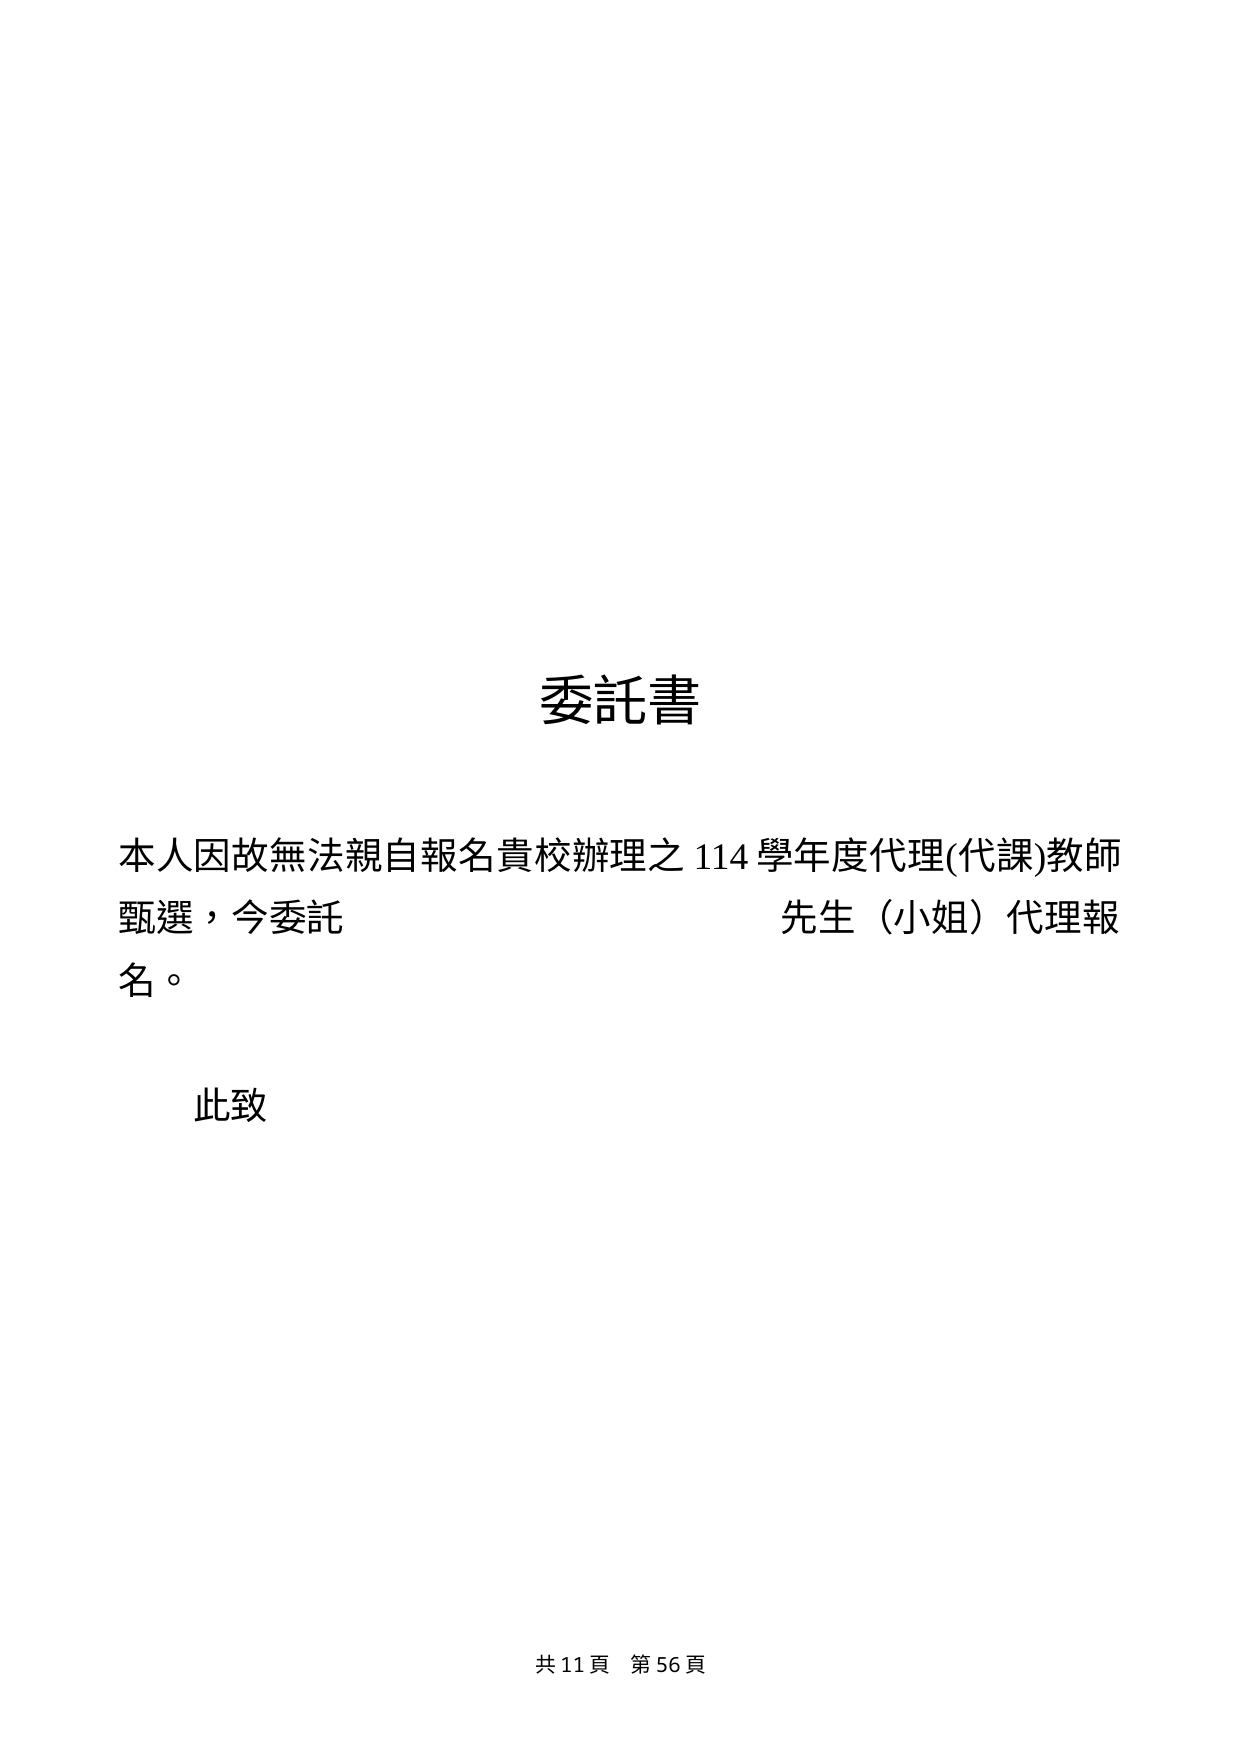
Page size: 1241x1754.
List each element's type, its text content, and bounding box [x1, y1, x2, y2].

text 此致 [118, 1061, 1122, 1124]
text 委託書 [118, 624, 1122, 749]
text 本人因故無法親自報名貴校辦理之114學年度代理(代課)教師甄選，今委託 先生（小姐）代理報名。 [118, 811, 1122, 999]
